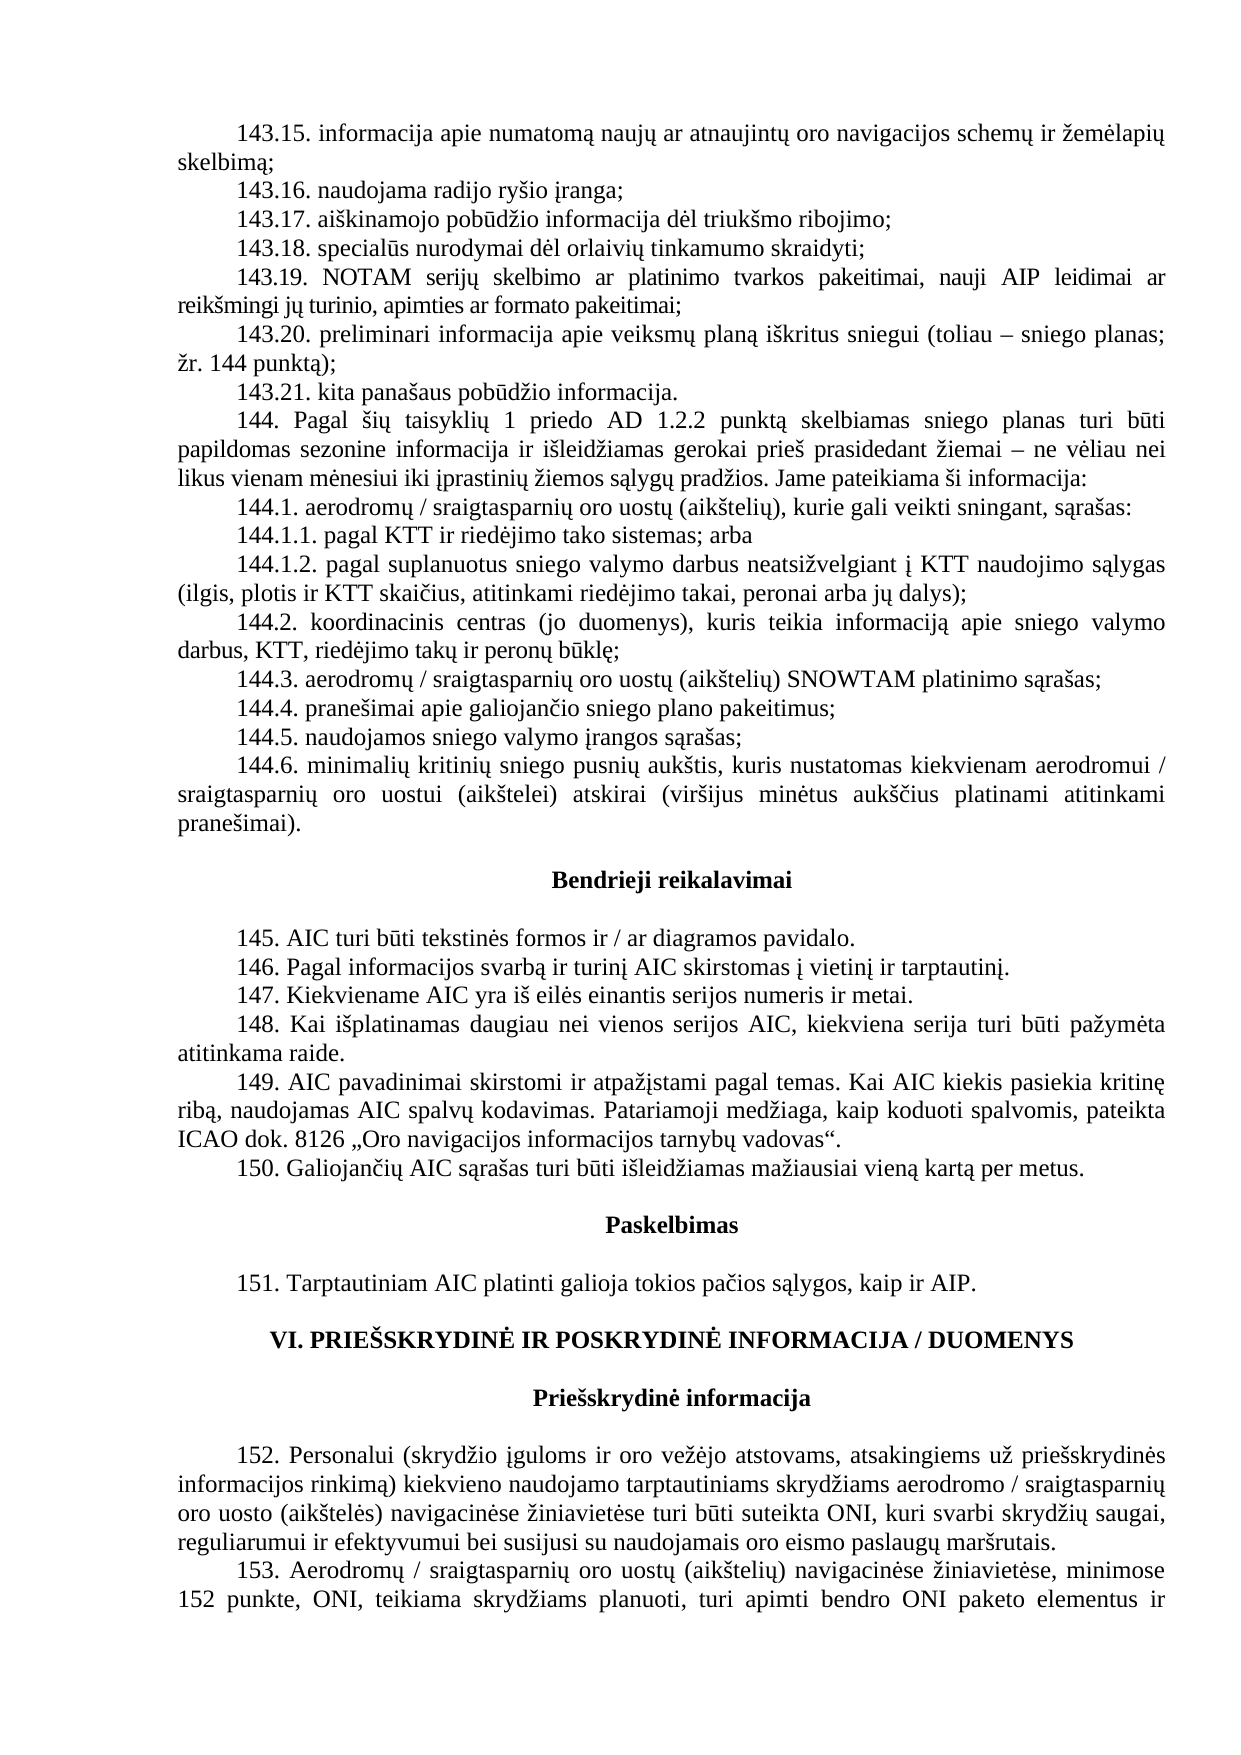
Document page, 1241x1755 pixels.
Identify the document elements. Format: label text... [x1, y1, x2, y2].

text 144.1. aerodromų / sraigtasparnių oro uostų (aikštelių), kurie gali veikti sningant, sąrašas: [177, 492, 1166, 521]
text VI. PRIEŠSKRYDINĖ IR POSKRYDINĖ INFORMACIJA / DUOMENYS [177, 1326, 1166, 1354]
text 144.1.2. pagal suplanuotus sniego valymo darbus neatsižvelgiant į KTT naudojimo sąlygas (ilgis, plotis ir KTT skaičius, atitinkami riedėjimo takai, peronai arba jų dalys); [177, 549, 1166, 607]
text 143.19. NOTAM serijų skelbimo ar platinimo tvarkos pakeitimai, nauji AIP leidimai ar reikšmingi jų turinio, apimties ar formato pakeitimai; [177, 262, 1166, 319]
text 144.6. minimalių kritinių sniego pusnių aukštis, kuris nustatomas kiekvienam aerodromui / sraigtasparnių oro uostui (aikštelei) atskirai (viršijus minėtus aukščius platinami atitinkami pranešimai). [177, 751, 1166, 837]
text 145. AIC turi būti tekstinės formos ir / ar diagramos pavidalo. [177, 923, 1166, 952]
text Bendrieji reikalavimai [177, 866, 1166, 894]
text 143.15. informacija apie numatomą naujų ar atnaujintų oro navigacijos schemų ir žemėlapių skelbimą; [177, 118, 1166, 176]
text Paskelbimas [177, 1211, 1166, 1239]
text 143.17. aiškinamojo pobūdžio informacija dėl triukšmo ribojimo; [177, 204, 1166, 233]
text 143.16. naudojama radijo ryšio įranga; [177, 176, 1166, 204]
text 143.21. kita panašaus pobūdžio informacija. [177, 377, 1166, 406]
text 143.18. specialūs nurodymai dėl orlaivių tinkamumo skraidyti; [177, 233, 1166, 262]
text 144.3. aerodromų / sraigtasparnių oro uostų (aikštelių) SNOWTAM platinimo sąrašas; [177, 664, 1166, 693]
text 144.2. koordinacinis centras (jo duomenys), kuris teikia informaciją apie sniego valymo darbus, KTT, riedėjimo takų ir peronų būklę; [177, 607, 1166, 664]
text 144.1.1. pagal KTT ir riedėjimo tako sistemas; arba [177, 521, 1166, 549]
text 151. Tarptautiniam AIC platinti galioja tokios pačios sąlygos, kaip ir AIP. [177, 1268, 1166, 1297]
text Priešskrydinė informacija [177, 1383, 1166, 1412]
text 147. Kiekviename AIC yra iš eilės einantis serijos numeris ir metai. [177, 981, 1166, 1009]
text 143.20. preliminari informacija apie veiksmų planą iškritus sniegui (toliau – sniego planas; žr. 144 punktą); [177, 319, 1166, 377]
text 144. Pagal šių taisyklių 1 priedo AD 1.2.2 punktą skelbiamas sniego planas turi būti papildomas sezonine informacija ir išleidžiamas gerokai prieš prasidedant žiemai – ne vėliau nei likus vienam mėnesiui iki įprastinių žiemos sąlygų pradžios. Jame pateikiama ši informacija: [177, 406, 1166, 492]
text 150. Galiojančių AIC sąrašas turi būti išleidžiamas mažiausiai vieną kartą per metus. [177, 1153, 1166, 1182]
text 144.4. pranešimai apie galiojančio sniego plano pakeitimus; [177, 693, 1166, 722]
text 144.5. naudojamos sniego valymo įrangos sąrašas; [177, 722, 1166, 751]
text 148. Kai išplatinamas daugiau nei vienos serijos AIC, kiekviena serija turi būti pažymėta atitinkama raide. [177, 1009, 1166, 1067]
text 153. Aerodromų / sraigtasparnių oro uostų (aikštelių) navigacinėse žiniavietėse, minimose 152 punkte, ONI, teikiama skrydžiams planuoti, turi apimti bendro ONI paketo elementus ir [177, 1556, 1166, 1613]
text 149. AIC pavadinimai skirstomi ir atpažįstami pagal temas. Kai AIC kiekis pasiekia kritinę ribą, naudojamas AIC spalvų kodavimas. Patariamoji medžiaga, kaip koduoti spalvomis, pateikta ICAO dok. 8126 „Oro navigacijos informacijos tarnybų vadovas“. [177, 1067, 1166, 1153]
text 152. Personalui (skrydžio įguloms ir oro vežėjo atstovams, atsakingiems už priešskrydinės informacijos rinkimą) kiekvieno naudojamo tarptautiniams skrydžiams aerodromo / sraigtasparnių oro uosto (aikštelės) navigacinėse žiniavietėse turi būti suteikta ONI, kuri svarbi skrydžių saugai, reguliarumui ir efektyvumui bei susijusi su naudojamais oro eismo paslaugų maršrutais. [177, 1441, 1166, 1556]
text 146. Pagal informacijos svarbą ir turinį AIC skirstomas į vietinį ir tarptautinį. [177, 952, 1166, 981]
